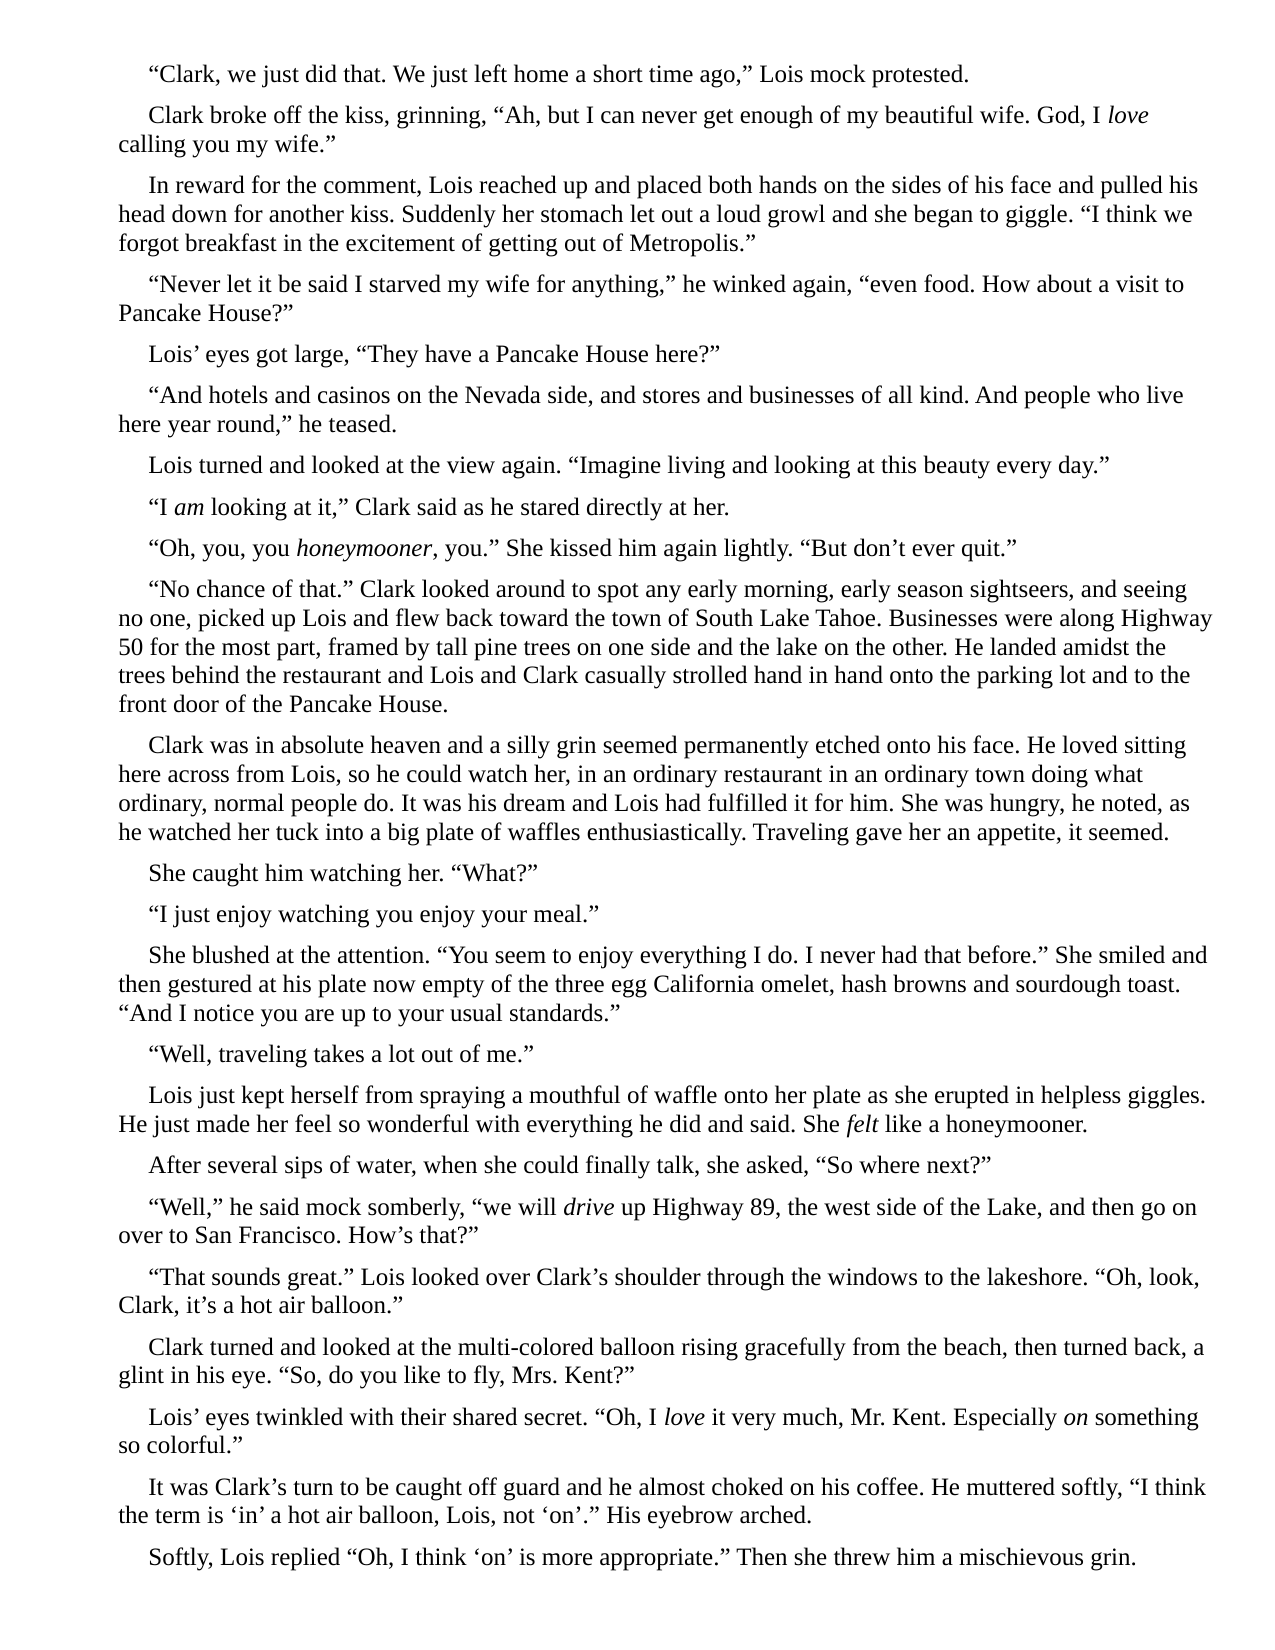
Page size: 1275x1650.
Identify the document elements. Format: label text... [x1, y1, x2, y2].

text Lois just kept herself from spraying a mouthful of waffle onto her plate as she erupted in helpless giggles. He just made her feel so wonderful with everything he did and said. She felt like a honeymooner. [118, 1080, 1216, 1138]
text “Well,” he said mock somberly, “we will drive up Highway 89, the west side of the Lake, and then go on over to San Francisco. How’s that?” [118, 1192, 1216, 1249]
text “I just enjoy watching you enjoy your meal.” [118, 899, 1216, 928]
text “Oh, you, you honeymooner, you.” She kissed him again lightly. “But don’t ever quit.” [118, 533, 1216, 562]
text It was Clark’s turn to be caught off guard and he almost choked on his coffee. He muttered softly, “I think the term is ‘in’ a hot air balloon, Lois, not ‘on’.” His eyebrow arched. [118, 1472, 1216, 1529]
text Clark was in absolute heaven and a silly grin seemed permanently etched onto his face. He loved sitting here across from Lois, so he could watch her, in an ordinary restaurant in an ordinary town doing what ordinary, normal people do. It was his dream and Lois had fulfilled it for him. She was hungry, he noted, as he watched her tuck into a big plate of waffles enthusiastically. Traveling gave her an appetite, it seemed. [118, 730, 1216, 845]
text “I am looking at it,” Clark said as he stared directly at her. [118, 492, 1216, 520]
text She caught him watching her. “What?” [118, 858, 1216, 887]
text In reward for the comment, Lois reached up and placed both hands on the sides of his face and pulled his head down for another kiss. Suddenly her stomach let out a loud growl and she began to giggle. “I think we forgot breakfast in the excitement of getting out of Metropolis.” [118, 170, 1216, 257]
text Lois turned and looked at the view again. “Imagine living and looking at this beauty every day.” [118, 450, 1216, 479]
text “Well, traveling takes a lot out of me.” [118, 1039, 1216, 1068]
text Lois’ eyes twinkled with their shared secret. “Oh, I love it very much, Mr. Kent. Especially on something so colorful.” [118, 1402, 1216, 1459]
text Clark broke off the kiss, grinning, “Ah, but I can never get enough of my beautiful wife. God, I love calling you my wife.” [118, 100, 1216, 158]
text She blushed at the attention. “You seem to enjoy everything I do. I never had that before.” She smiled and then gestured at his plate now empty of the three egg California omelet, hash browns and sourdough toast. “And I notice you are up to your usual standards.” [118, 940, 1216, 1027]
text “Never let it be said I starved my wife for anything,” he winked again, “even food. How about a visit to Pancake House?” [118, 269, 1216, 327]
text Softly, Lois replied “Oh, I think ‘on’ is more appropriate.” Then she threw him a mischievous grin. [118, 1542, 1216, 1570]
text “And hotels and casinos on the Nevada side, and stores and businesses of all kind. And people who live here year round,” he teased. [118, 380, 1216, 438]
text “Clark, we just did that. We just left home a short time ago,” Lois mock protested. [118, 59, 1216, 88]
text Clark turned and looked at the multi-colored balloon rising gracefully from the beach, then turned back, a glint in his eye. “So, do you like to fly, Mrs. Kent?” [118, 1332, 1216, 1389]
text After several sips of water, when she could finally talk, she asked, “So where next?” [118, 1150, 1216, 1179]
text Lois’ eyes got large, “They have a Pancake House here?” [118, 339, 1216, 368]
text “No chance of that.” Clark looked around to spot any early morning, early season sightseers, and seeing no one, picked up Lois and flew back toward the town of South Lake Tahoe. Businesses were along Highway 50 for the most part, framed by tall pine trees on one side and the lake on the other. He landed amidst the trees behind the restaurant and Lois and Clark casually strolled hand in hand onto the parking lot and to the front door of the Pancake House. [118, 574, 1216, 718]
text “That sounds great.” Lois looked over Clark’s shoulder through the windows to the lakeshore. “Oh, look, Clark, it’s a hot air balloon.” [118, 1262, 1216, 1319]
